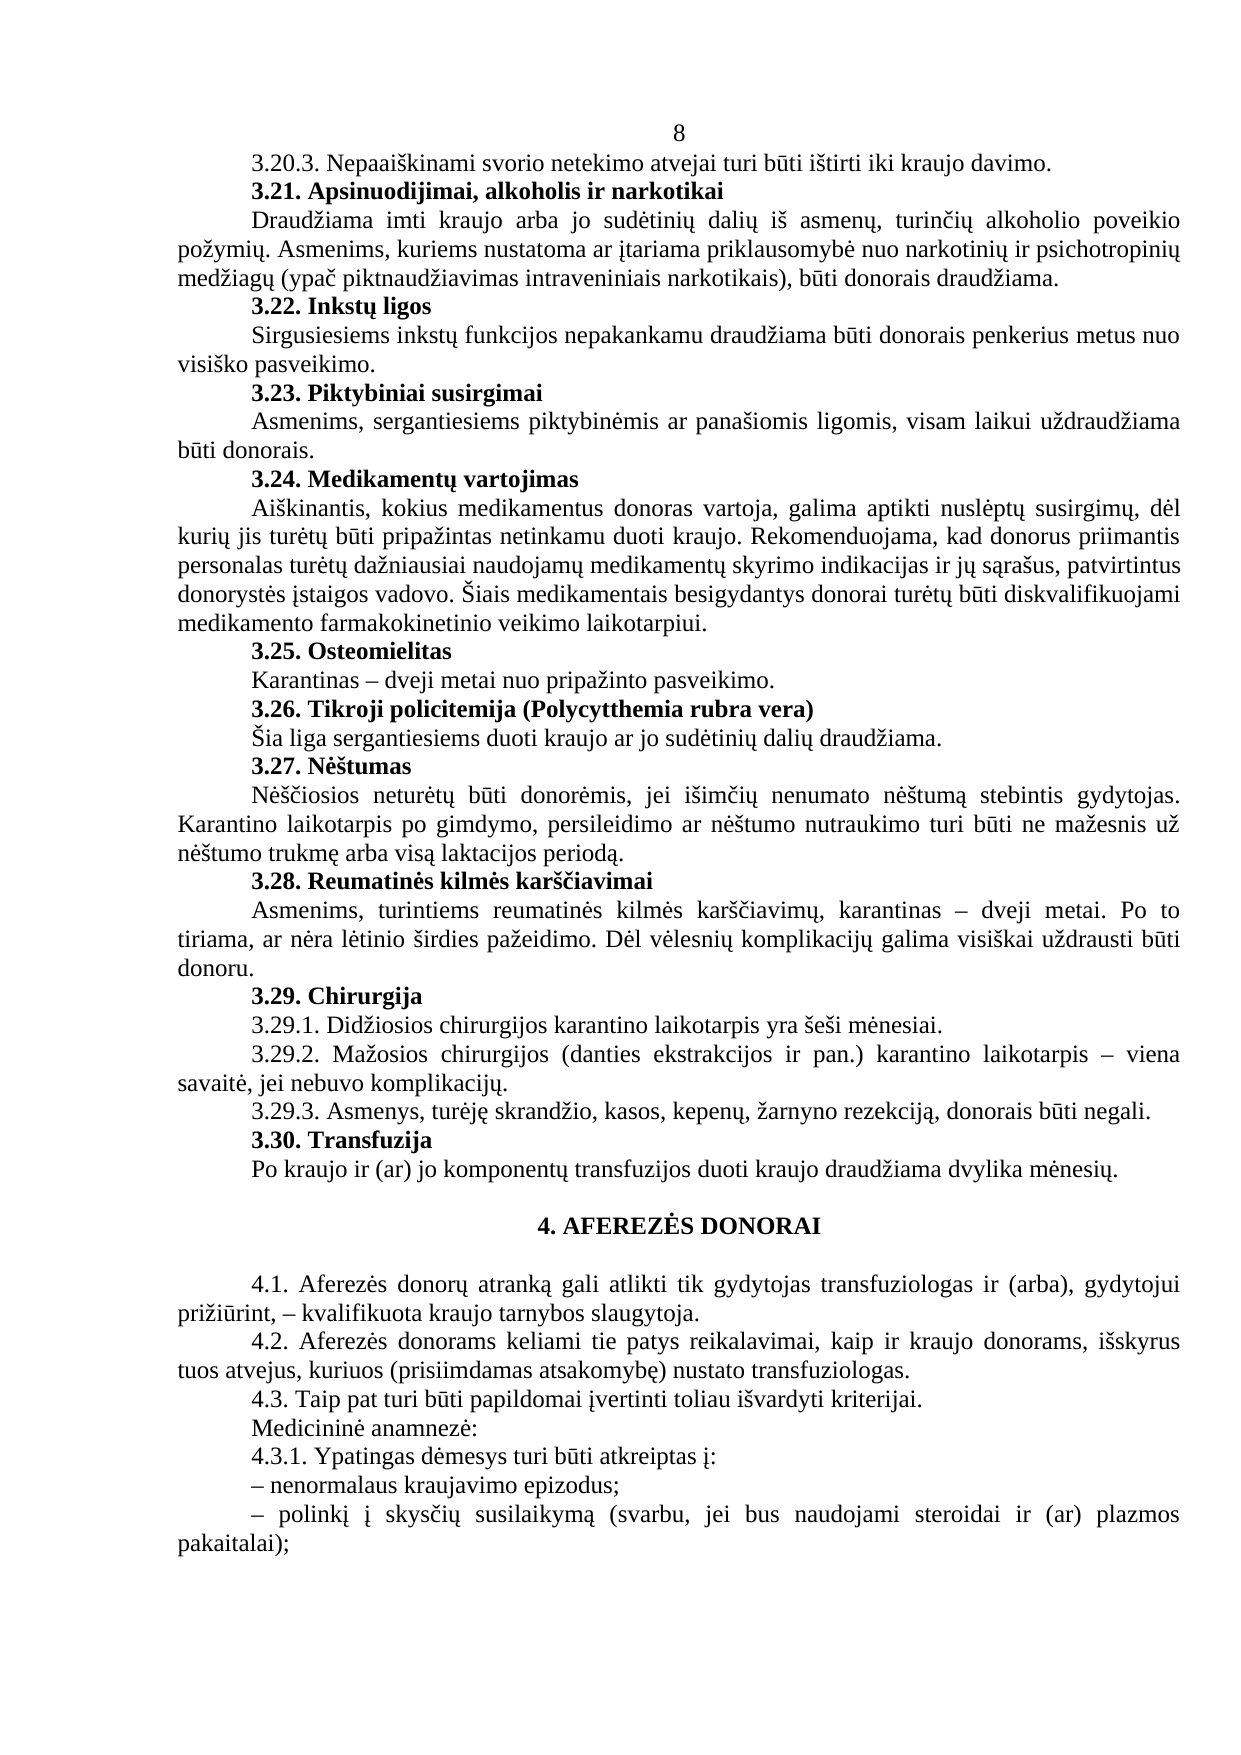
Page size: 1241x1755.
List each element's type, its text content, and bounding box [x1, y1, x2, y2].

text 3.20.3. Nepaaiškinami svorio netekimo atvejai turi būti ištirti iki kraujo davimo. [177, 148, 1181, 176]
text Sirgusiesiems inkstų funkcijos nepakankamu draudžiama būti donorais penkerius metus nuo visiško pasveikimo. [177, 320, 1181, 378]
text 3.21. Apsinuodijimai, alkoholis ir narkotikai [177, 176, 1181, 205]
text 3.29. Chirurgija [177, 981, 1181, 1010]
text 3.25. Osteomielitas [177, 636, 1181, 665]
text 3.29.1. Didžiosios chirurgijos karantino laikotarpis yra šeši mėnesiai. [177, 1010, 1181, 1039]
text 3.30. Transfuzija [177, 1125, 1181, 1154]
text – nenormalaus kraujavimo epizodus; [177, 1470, 1181, 1499]
text Nėščiosios neturėtų būti donorėmis, jei išimčių nenumato nėštumą stebintis gydytojas. Karantino laikotarpis po gimdymo, persileidimo ar nėštumo nutraukimo turi būti ne mažesnis už nėštumo trukmę arba visą laktacijos periodą. [177, 780, 1181, 866]
text 3.29.3. Asmenys, turėję skrandžio, kasos, kepenų, žarnyno rezekciją, donorais būti negali. [177, 1096, 1181, 1125]
text 3.24. Medikamentų vartojimas [177, 464, 1181, 493]
text 4.1. Aferezės donorų atranką gali atlikti tik gydytojas transfuziologas ir (arba), gydytojui prižiūrint, – kvalifikuota kraujo tarnybos slaugytoja. [177, 1269, 1181, 1326]
text 4.3.1. Ypatingas dėmesys turi būti atkreiptas į: [177, 1441, 1181, 1470]
text 3.29.2. Mažosios chirurgijos (danties ekstrakcijos ir pan.) karantino laikotarpis – viena savaitė, jei nebuvo komplikacijų. [177, 1039, 1181, 1096]
text 3.27. Nėštumas [177, 751, 1181, 780]
text Medicininė anamnezė: [177, 1413, 1181, 1441]
text 3.26. Tikroji policitemija (Polycytthemia rubra vera) [177, 694, 1181, 723]
text 4.3. Taip pat turi būti papildomai įvertinti toliau išvardyti kriterijai. [177, 1384, 1181, 1413]
text Aiškinantis, kokius medikamentus donoras vartoja, galima aptikti nuslėptų susirgimų, dėl kurių jis turėtų būti pripažintas netinkamu duoti kraujo. Rekomenduojama, kad donorus priimantis personalas turėtų dažniausiai naudojamų medikamentų skyrimo indikacijas ir jų sąrašus, patvirtintus donorystės įstaigos vadovo. Šiais medikamentais besigydantys donorai turėtų būti diskvalifikuojami medikamento farmakokinetinio veikimo laikotarpiui. [177, 493, 1181, 636]
text Po kraujo ir (ar) jo komponentų transfuzijos duoti kraujo draudžiama dvylika mėnesių. [177, 1154, 1181, 1183]
text Draudžiama imti kraujo arba jo sudėtinių dalių iš asmenų, turinčių alkoholio poveikio požymių. Asmenims, kuriems nustatoma ar įtariama priklausomybė nuo narkotinių ir psichotropinių medžiagų (ypač piktnaudžiavimas intraveniniais narkotikais), būti donorais draudžiama. [177, 205, 1181, 291]
text Asmenims, sergantiesiems piktybinėmis ar panašiomis ligomis, visam laikui uždraudžiama būti donorais. [177, 406, 1181, 464]
text 4. Aferezės donorai [177, 1211, 1181, 1240]
text 3.28. Reumatinės kilmės karščiavimai [177, 866, 1181, 895]
text – polinkį į skysčių susilaikymą (svarbu, jei bus naudojami steroidai ir (ar) plazmos pakaitalai); [177, 1499, 1181, 1556]
text 4.2. Aferezės donorams keliami tie patys reikalavimai, kaip ir kraujo donorams, išskyrus tuos atvejus, kuriuos (prisiimdamas atsakomybę) nustato transfuziologas. [177, 1326, 1181, 1384]
text Asmenims, turintiems reumatinės kilmės karščiavimų, karantinas – dveji metai. Po to tiriama, ar nėra lėtinio širdies pažeidimo. Dėl vėlesnių komplikacijų galima visiškai uždrausti būti donoru. [177, 895, 1181, 981]
text Karantinas – dveji metai nuo pripažinto pasveikimo. [177, 665, 1181, 694]
text 3.23. Piktybiniai susirgimai [177, 378, 1181, 406]
text 3.22. Inkstų ligos [177, 291, 1181, 320]
text Šia liga sergantiesiems duoti kraujo ar jo sudėtinių dalių draudžiama. [177, 723, 1181, 751]
